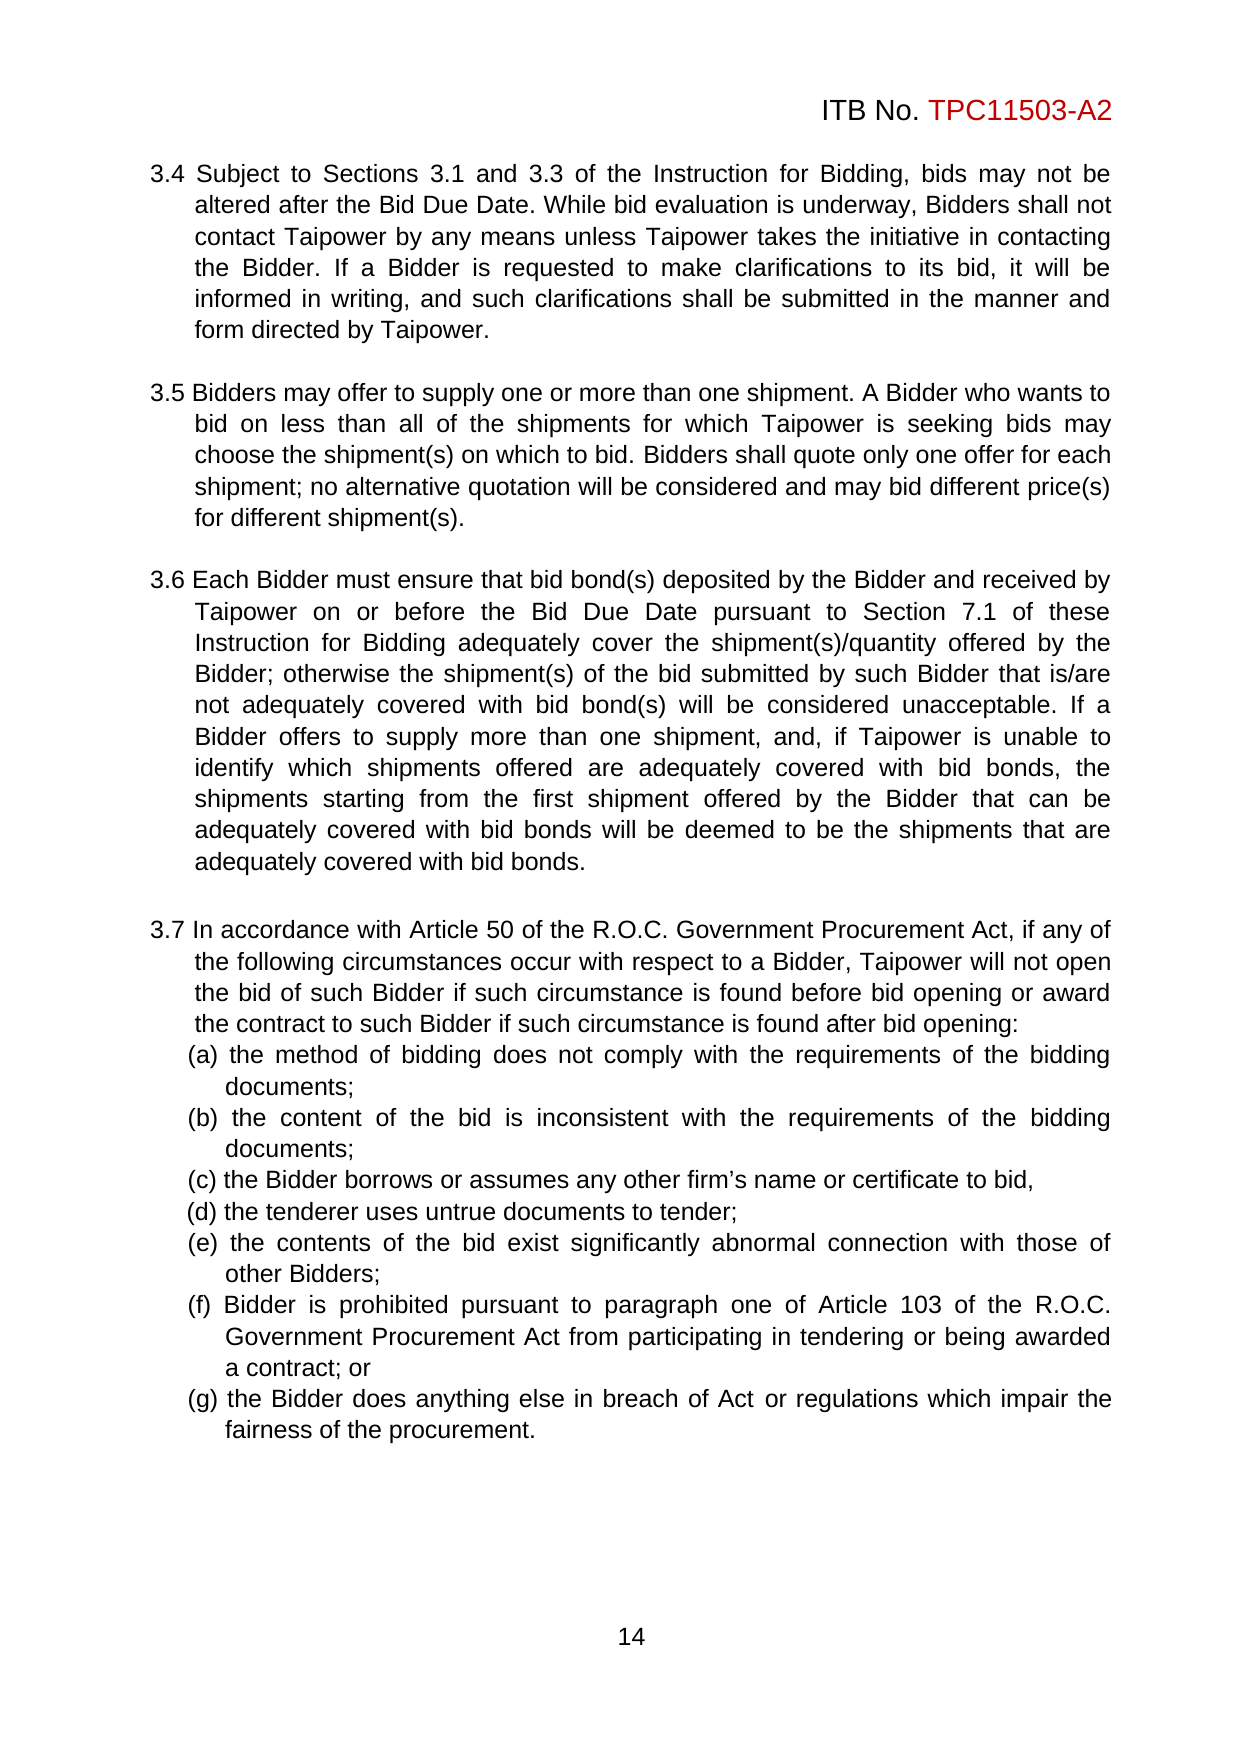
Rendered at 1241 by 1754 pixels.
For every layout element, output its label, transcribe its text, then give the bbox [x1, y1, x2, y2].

subtitle (b) the content of the bid is inconsistent with the requirements of the bidding documents; [187, 1101, 1113, 1164]
subtitle (e) the contents of the bid exist significantly abnormal connection with those of other Bidders; [187, 1226, 1113, 1289]
subtitle (g) the Bidder does anything else in breach of Act or regulations which impair the fairness of the procurement. [187, 1382, 1113, 1445]
subtitle (c) the Bidder borrows or assumes any other firm’s name or certificate to bid, [187, 1164, 1113, 1195]
text (f) Bidder is prohibited pursuant to paragraph one of Article 103 of the R.O.C. Government Procurement Act from participating in tendering or being awarded a contract; or [187, 1289, 1113, 1382]
subtitle (a) the method of bidding does not comply with the requirements of the bidding documents; [187, 1039, 1113, 1101]
text 3.6 Each Bidder must ensure that bid bond(s) deposited by the Bidder and received by Taipower on or before the Bid Due Date pursuant to Section 7.1 of these Instruction for Bidding adequately cover the shipment(s)/quantity offered by the Bidder; otherwise the shipment(s) of the bid submitted by such Bidder that is/are not adequately covered with bid bond(s) will be considered unacceptable. If a Bidder offers to supply more than one shipment, and, if Taipower is unable to identify which shipments offered are adequately covered with bid bonds, the shipments starting from the first shipment offered by the Bidder that can be adequately covered with bid bonds will be deemed to be the shipments that are adequately covered with bid bonds. [150, 564, 1113, 876]
subtitle (d) the tenderer uses untrue documents to tender; [186, 1195, 1113, 1226]
text 3.5 Bidders may offer to supply one or more than one shipment. A Bidder who wants to bid on less than all of the shipments for which Taipower is seeking bids may choose the shipment(s) on which to bid. Bidders shall quote only one offer for each shipment; no alternative quotation will be considered and may bid different price(s) for different shipment(s). [150, 376, 1113, 532]
text 3.7 In accordance with Article 50 of the R.O.C. Government Procurement Act, if any of the following circumstances occur with respect to a Bidder, Taipower will not open the bid of such Bidder if such circumstance is found before bid opening or award the contract to such Bidder if such circumstance is found after bid opening: [150, 914, 1113, 1039]
text 3.4 Subject to Sections 3.1 and 3.3 of the Instruction for Bidding, bids may not be altered after the Bid Due Date. While bid evaluation is underway, Bidders shall not contact Taipower by any means unless Taipower takes the initiative in contacting the Bidder. If a Bidder is requested to make clarifications to its bid, it will be informed in writing, and such clarifications shall be submitted in the manner and form directed by Taipower. [150, 157, 1113, 345]
